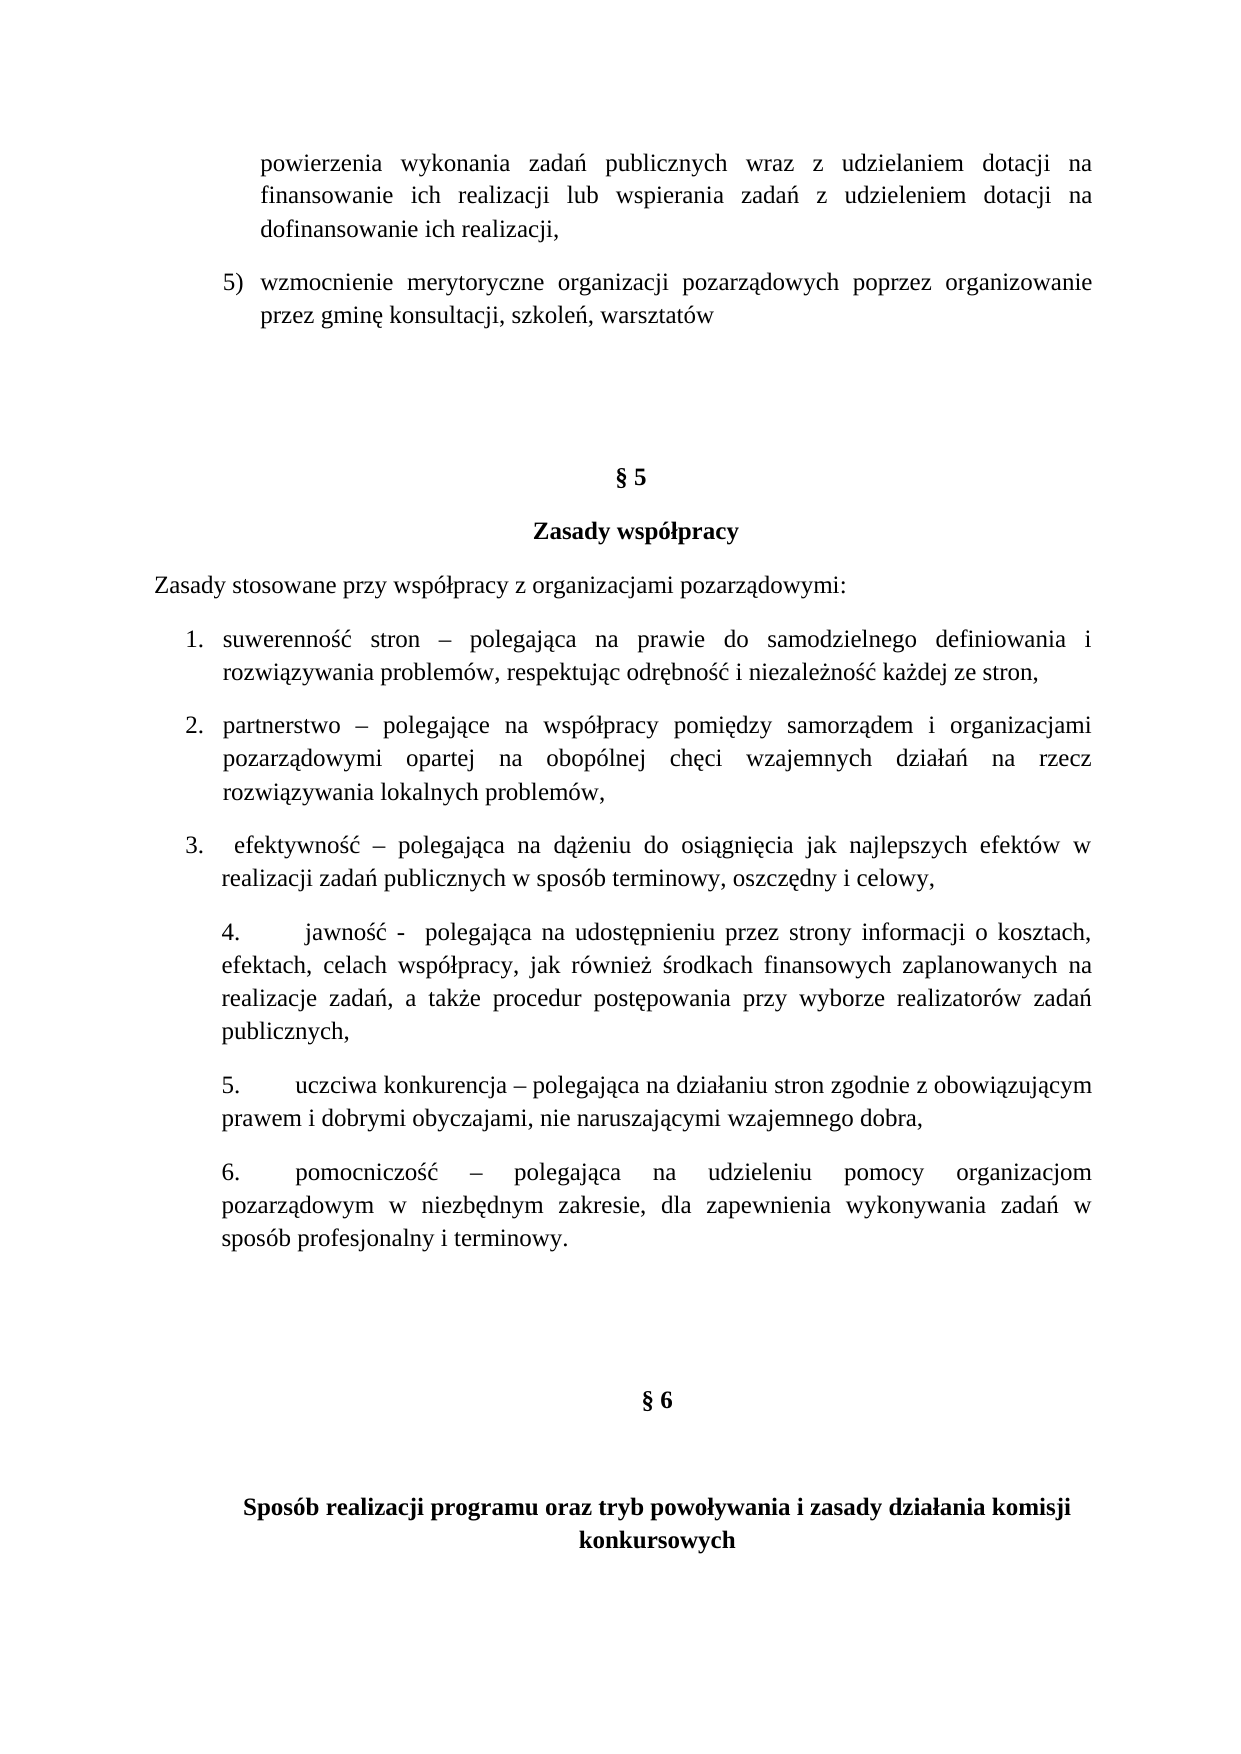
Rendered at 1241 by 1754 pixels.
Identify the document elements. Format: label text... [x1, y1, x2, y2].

list Sposób realizacji programu oraz tryb powoływania i zasady działania komisji konkursowych [221, 1492, 1093, 1554]
text Zasady współpracy [148, 516, 1093, 545]
list suwerenność stron – polegająca na prawie do samodzielnego definiowania i rozwiązywania problemów, respektując odrębność i niezależność każdej ze stron, [185, 624, 1093, 685]
list efektywność – polegająca na dążeniu do osiągnięcia jak najlepszych efektów w realizacji zadań publicznych w sposób terminowy, oszczędny i celowy, [185, 830, 1093, 892]
list partnerstwo – polegające na współpracy pomiędzy samorządem i organizacjami pozarządowymi opartej na obopólnej chęci wzajemnych działań na rzecz rozwiązywania lokalnych problemów, [185, 711, 1093, 805]
list uczciwa konkurencja – polegająca na działaniu stron zgodnie z obowiązującym prawem i dobrymi obyczajami, nie naruszającymi wzajemnego dobra, [221, 1070, 1093, 1132]
list jawność - polegająca na udostępnieniu przez strony informacji o kosztach, efektach, celach współpracy, jak również środkach finansowych zaplanowanych na realizacje zadań, a także procedur postępowania przy wyborze realizatorów zadań publicznych, [221, 917, 1093, 1045]
list powierzenia wykonania zadań publicznych wraz z udzielaniem dotacji na finansowanie ich realizacji lub wspierania zadań z udzieleniem dotacji na dofinansowanie ich realizacji, [223, 148, 1093, 242]
list § 5 [555, 462, 1093, 491]
list § 6 [221, 1385, 1093, 1413]
text Zasady stosowane przy współpracy z organizacjami pozarządowymi: [148, 570, 1093, 598]
list pomocniczość – polegająca na udzieleniu pomocy organizacjom pozarządowym w niezbędnym zakresie, dla zapewnienia wykonywania zadań w sposób profesjonalny i terminowy. [221, 1157, 1093, 1252]
list wzmocnienie merytoryczne organizacji pozarządowych poprzez organizowanie przez gminę konsultacji, szkoleń, warsztatów [223, 267, 1093, 329]
